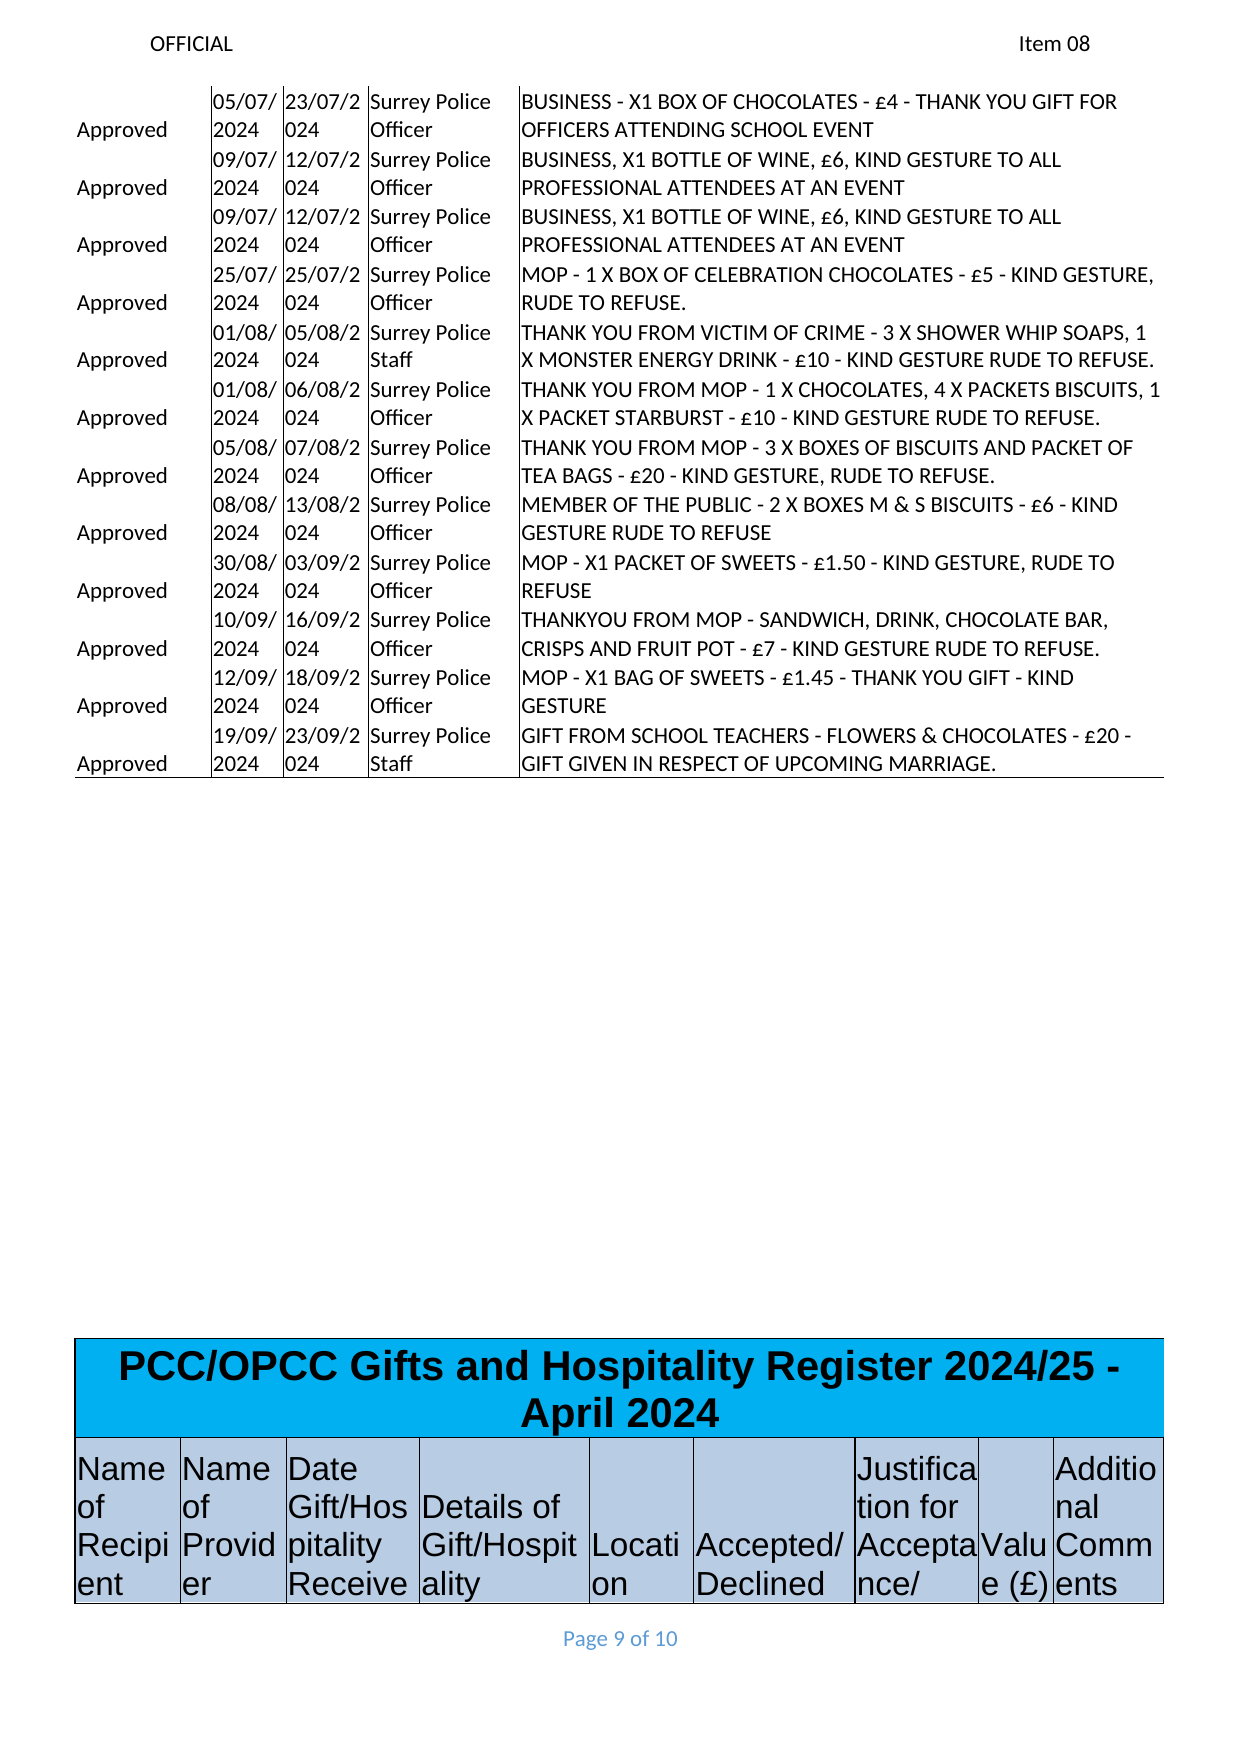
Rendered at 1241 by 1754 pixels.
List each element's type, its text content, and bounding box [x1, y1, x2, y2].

table_cell Surrey Police Officer [369, 201, 519, 258]
table_cell Surrey Police Officer [369, 489, 519, 546]
table_cell Surrey Police Officer [369, 86, 519, 143]
table_cell THANK YOU FROM MOP - 3 X BOXES OF BISCUITS AND PACKET OF TEA BAGS - £20 - KIND GESTURE, RUDE TO REFUSE. [520, 431, 1164, 489]
table_cell Justification for Acceptance/ [856, 1438, 978, 1602]
table_cell Approved [75, 143, 211, 201]
table_cell MOP - 1 X BOX OF CELEBRATION CHOCOLATES - £5 - KIND GESTURE, RUDE TO REFUSE. [520, 259, 1164, 316]
table_cell 25/07/2024 [212, 259, 283, 316]
table_cell Approved [75, 201, 211, 258]
table_cell Surrey Police Officer [369, 662, 519, 719]
table_cell Surrey Police Officer [369, 546, 519, 604]
table_cell THANKYOU FROM MOP - SANDWICH, DRINK, CHOCOLATE BAR, CRISPS AND FRUIT POT - £7 - KIND GESTURE RUDE TO REFUSE. [520, 604, 1164, 662]
table_cell 01/08/2024 [212, 374, 283, 431]
table_cell Surrey Police Staff [369, 316, 519, 374]
table_cell 25/07/2024 [284, 259, 368, 316]
table_cell MEMBER OF THE PUBLIC - 2 X BOXES M & S BISCUITS - £6 - KIND GESTURE RUDE TO REFUSE [520, 489, 1164, 546]
table_cell 23/09/2024 [284, 719, 368, 777]
table_cell 06/08/2024 [284, 374, 368, 431]
table_cell Approved [75, 662, 211, 719]
table_cell Approved [75, 86, 211, 143]
table_cell 05/08/2024 [284, 316, 368, 374]
table_header PCC/OPCC Gifts and Hospitality Register 2024/25 - April 2024 [76, 1339, 1164, 1437]
table_cell Location [590, 1438, 693, 1602]
table_cell 08/08/2024 [212, 489, 283, 546]
table_cell Additional Comments [1054, 1438, 1163, 1602]
table_cell BUSINESS, X1 BOTTLE OF WINE, £6, KIND GESTURE TO ALL PROFESSIONAL ATTENDEES AT AN EVENT [520, 201, 1164, 258]
table_cell Details of Gift/Hospitality [420, 1438, 589, 1602]
table_cell 19/09/2024 [212, 719, 283, 777]
table_cell Surrey Police Staff [369, 719, 519, 777]
table_cell BUSINESS, X1 BOTTLE OF WINE, £6, KIND GESTURE TO ALL PROFESSIONAL ATTENDEES AT AN EVENT [520, 143, 1164, 201]
table_cell Accepted/Declined [694, 1438, 854, 1602]
table_cell 12/07/2024 [284, 143, 368, 201]
table_cell Approved [75, 316, 211, 374]
table_cell 10/09/2024 [212, 604, 283, 662]
table_cell Approved [75, 546, 211, 604]
table_cell MOP - X1 BAG OF SWEETS - £1.45 - THANK YOU GIFT - KIND GESTURE [520, 662, 1164, 719]
table_cell 05/07/2024 [212, 86, 283, 143]
table_cell Surrey Police Officer [369, 143, 519, 201]
table_cell THANK YOU FROM MOP - 1 X CHOCOLATES, 4 X PACKETS BISCUITS, 1 X PACKET STARBURST - £10 - KIND GESTURE RUDE TO REFUSE. [520, 374, 1164, 431]
table_cell 18/09/2024 [284, 662, 368, 719]
table_cell MOP - X1 PACKET OF SWEETS - £1.50 - KIND GESTURE, RUDE TO REFUSE [520, 546, 1164, 604]
table_cell Approved [75, 719, 211, 777]
table_cell 05/08/2024 [212, 431, 283, 489]
table_cell Approved [75, 489, 211, 546]
table_cell Surrey Police Officer [369, 431, 519, 489]
table_cell 09/07/2024 [212, 143, 283, 201]
table_cell GIFT FROM SCHOOL TEACHERS - FLOWERS & CHOCOLATES - £20 - GIFT GIVEN IN RESPECT OF UPCOMING MARRIAGE. [520, 719, 1164, 777]
table_cell Approved [75, 259, 211, 316]
table_cell 12/09/2024 [212, 662, 283, 719]
table_cell 01/08/2024 [212, 316, 283, 374]
table_cell 09/07/2024 [212, 201, 283, 258]
table_cell Approved [75, 374, 211, 431]
table_cell 13/08/2024 [284, 489, 368, 546]
table_cell Approved [75, 604, 211, 662]
table_cell Surrey Police Officer [369, 604, 519, 662]
table_cell Date Gift/Hospitality Receive [287, 1438, 419, 1602]
table_cell Name of Provider [181, 1438, 286, 1602]
table_cell 07/08/2024 [284, 431, 368, 489]
table_cell 03/09/2024 [284, 546, 368, 604]
table_cell 16/09/2024 [284, 604, 368, 662]
table_cell Value (£) [979, 1438, 1053, 1602]
table_cell BUSINESS - X1 BOX OF CHOCOLATES - £4 - THANK YOU GIFT FOR OFFICERS ATTENDING SCHOOL EVENT [520, 86, 1164, 143]
table_cell Approved [75, 431, 211, 489]
table_cell 23/07/2024 [284, 86, 368, 143]
table_cell 30/08/2024 [212, 546, 283, 604]
table_cell Surrey Police Officer [369, 374, 519, 431]
table_cell Surrey Police Officer [369, 259, 519, 316]
table_cell 12/07/2024 [284, 201, 368, 258]
table_cell THANK YOU FROM VICTIM OF CRIME - 3 X SHOWER WHIP SOAPS, 1 X MONSTER ENERGY DRINK - £10 - KIND GESTURE RUDE TO REFUSE. [520, 316, 1164, 374]
table_cell Name of Recipient [76, 1438, 180, 1602]
